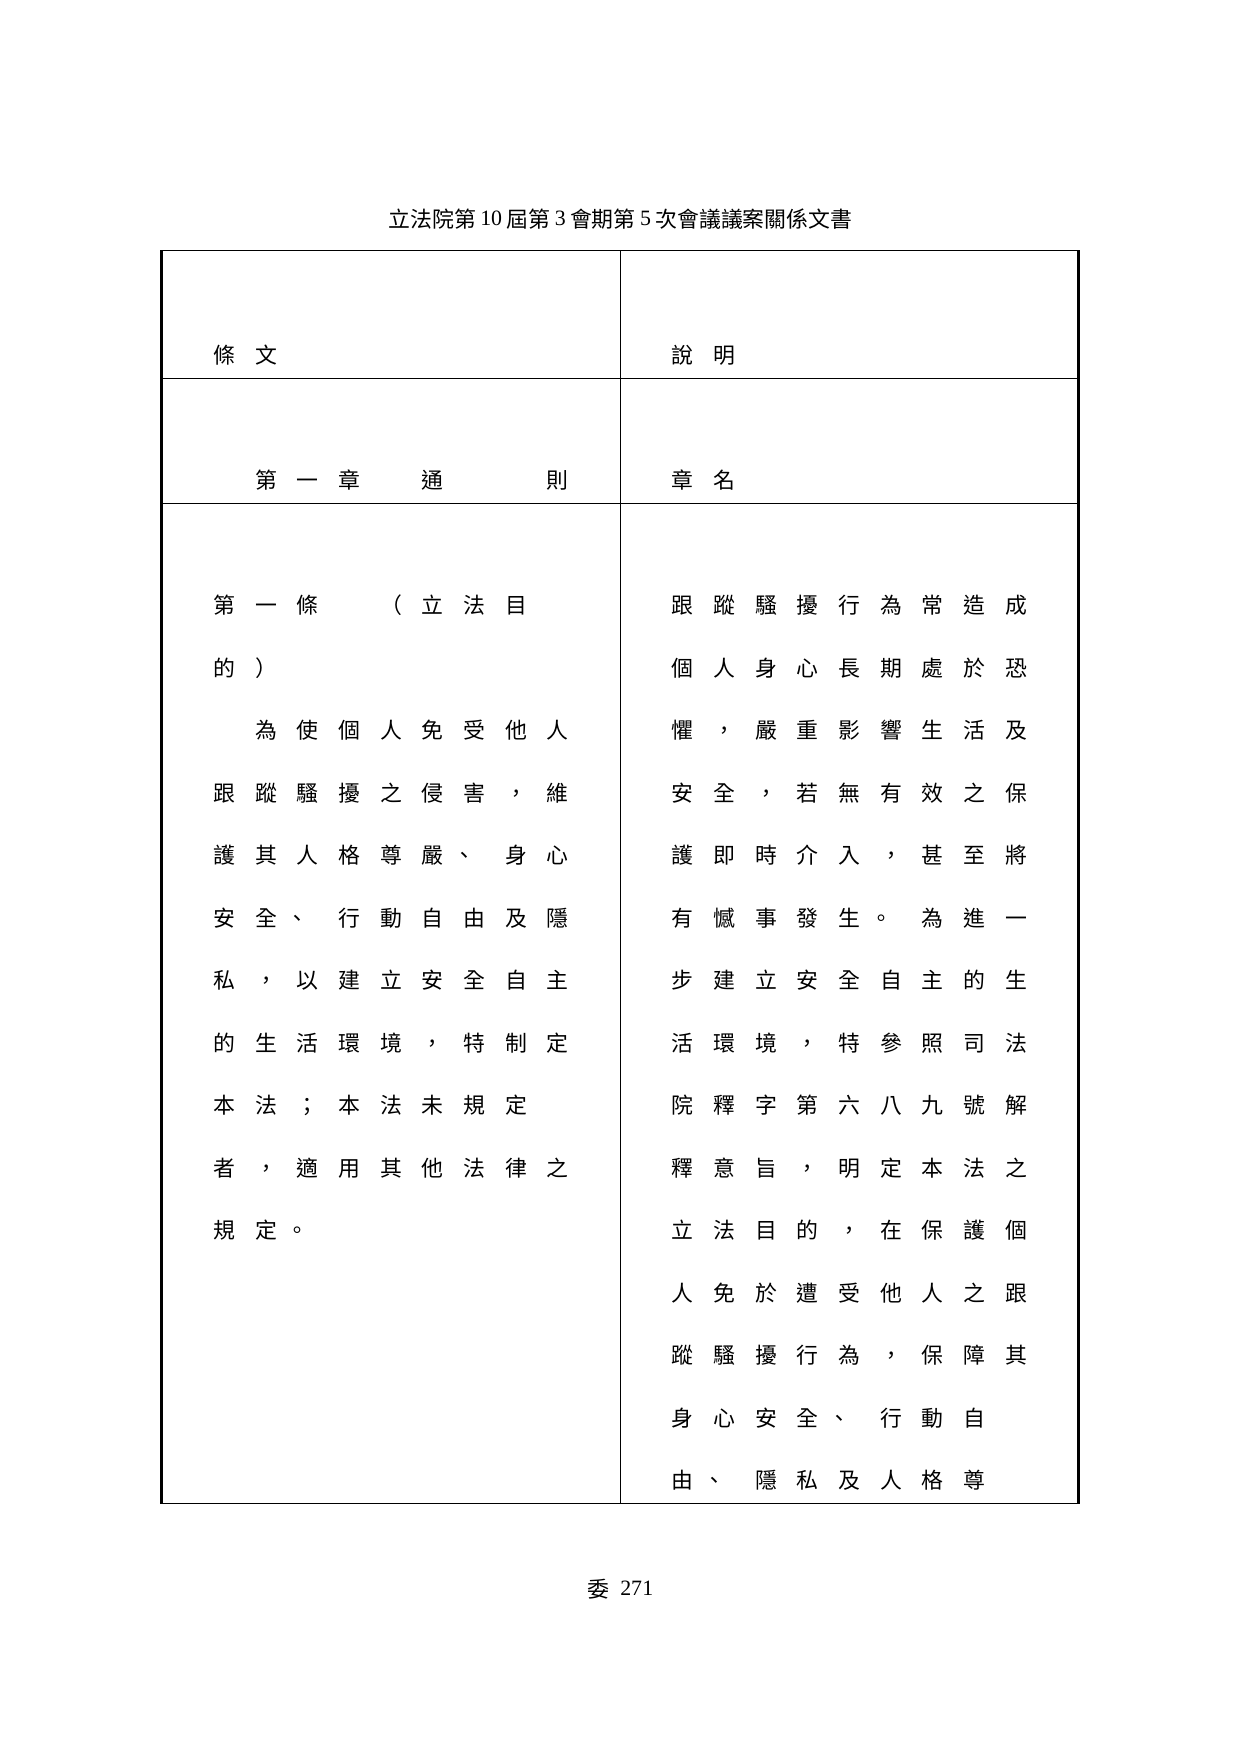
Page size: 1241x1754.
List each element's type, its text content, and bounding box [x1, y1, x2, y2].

table_cell 第一條 （立法目的） 為使個人免受他人跟蹤騷擾之侵害，維護其人格尊嚴、身心安全、行動自由及隱私，以建立安全自主的生活環境，特制定本法；本法未規定者，適用其他法律之規定。 [163, 504, 620, 1503]
table_cell 說明 [621, 251, 1077, 378]
table_cell 條文 [163, 251, 620, 378]
table_cell 章名 [621, 379, 1077, 503]
table_cell 第一章 通 則 [163, 379, 620, 503]
table_cell 跟蹤騷擾行為常造成個人身心長期處於恐懼，嚴重影響生活及安全，若無有效之保護即時介入，甚至將有憾事發生。為進一步建立安全自主的生活環境，特參照司法院釋字第六八九號解釋意旨，明定本法之立法目的，在保護個人免於遭受他人之跟蹤騷擾行為，保障其身心安全、行動自由、隱私及人格尊 [621, 504, 1077, 1503]
